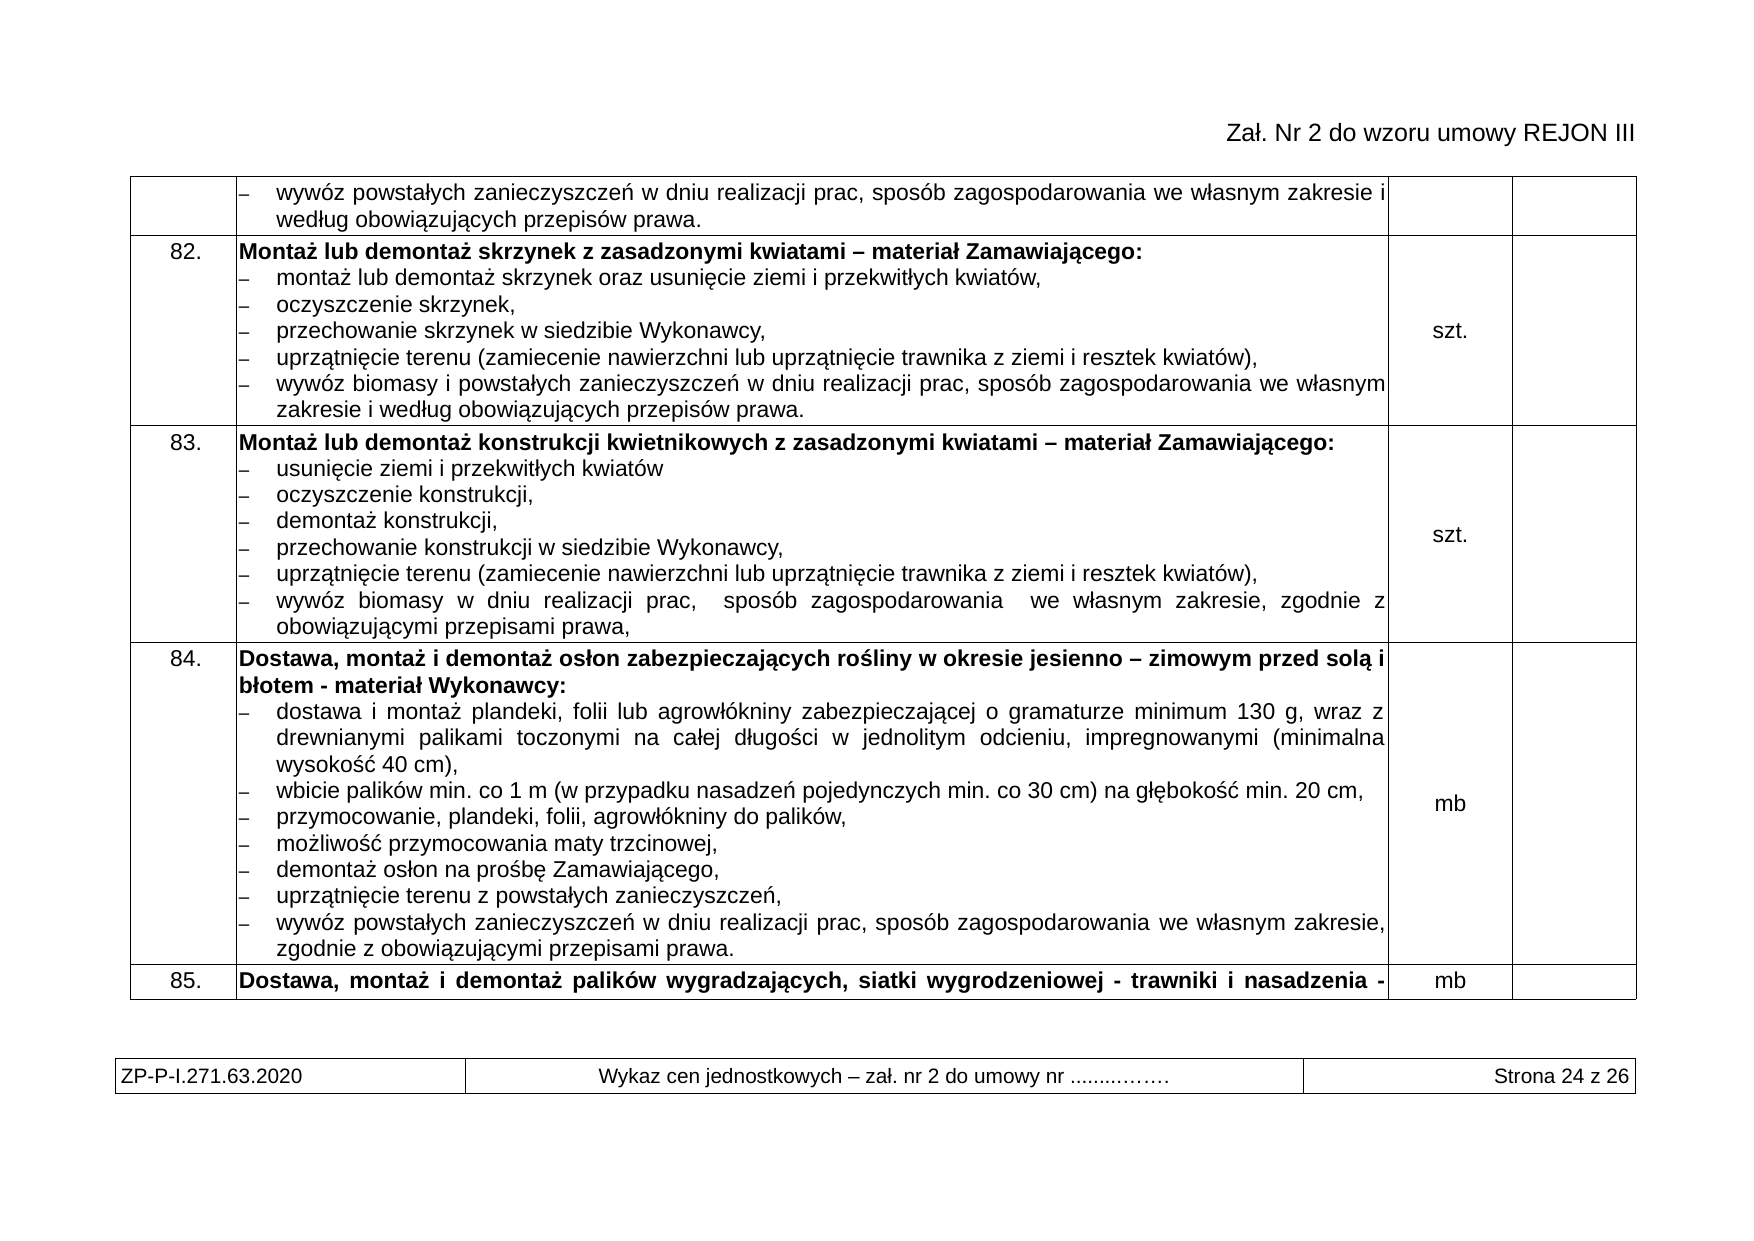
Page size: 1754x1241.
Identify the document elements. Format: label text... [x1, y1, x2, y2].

table_cell szt. [1389, 426, 1512, 642]
table_cell Dostawa, montaż i demontaż osłon zabezpieczających rośliny w okresie jesienno – zimowym przed solą i błotem - materiał Wykonawcy: dostawa i montaż plandeki, folii lub agrowłókniny zabezpieczającej o gramaturze minimum 130 g, wraz z drewnianymi palikami toczonymi na całej długości w jednolitym odcieniu, impregnowanymi (minimalna wysokość 40 cm), wbicie palików min. co 1 m (w przypadku nasadzeń pojedynczych min. co 30 cm) na głębokość min. 20 cm, przymocowanie, plandeki, folii, agrowłókniny do palików, możliwość przymocowania maty trzcinowej, demontaż osłon na prośbę Zamawiającego, uprzątnięcie terenu z powstałych zanieczyszczeń, wywóz powstałych zanieczyszczeń w dniu realizacji prac, sposób zagospodarowania we własnym zakresie, zgodnie z obowiązującymi przepisami prawa. [237, 643, 1388, 964]
table_cell [1513, 236, 1636, 425]
table_cell mb [1389, 965, 1512, 999]
table_cell [1513, 965, 1636, 999]
table_cell mb [1389, 643, 1512, 964]
table_cell Dostawa, montaż i demontaż palików wygradzających, siatki wygrodzeniowej - trawniki i nasadzenia [237, 965, 1388, 999]
table_cell [1513, 177, 1636, 235]
table_cell [131, 643, 236, 964]
table_cell [1513, 643, 1636, 964]
table_cell [1389, 177, 1512, 235]
table_cell [1513, 426, 1636, 642]
table_cell Montaż lub demontaż konstrukcji kwietnikowych z zasadzonymi kwiatami – materiał Zamawiającego: usunięcie ziemi i przekwitłych kwiatów oczyszczenie konstrukcji, demontaż konstrukcji, przechowanie konstrukcji w siedzibie Wykonawcy, uprzątnięcie terenu (zamiecenie nawierzchni lub uprzątnięcie trawnika z ziemi i resztek kwiatów), wywóz biomasy w dniu realizacji prac, sposób zagospodarowania we własnym zakresie, zgodnie z obowiązującymi przepisami prawa, [237, 426, 1388, 642]
table_cell [131, 965, 236, 999]
table_cell [131, 426, 236, 642]
table_cell Montaż lub demontaż skrzynek z zasadzonymi kwiatami – materiał Zamawiającego: montaż lub demontaż skrzynek oraz usunięcie ziemi i przekwitłych kwiatów, oczyszczenie skrzynek, przechowanie skrzynek w siedzibie Wykonawcy, uprzątnięcie terenu (zamiecenie nawierzchni lub uprzątnięcie trawnika z ziemi i resztek kwiatów), wywóz biomasy i powstałych zanieczyszczeń w dniu realizacji prac, sposób zagospodarowania we własnym zakresie i według obowiązujących przepisów prawa. [237, 236, 1388, 425]
table_cell szt. [1389, 236, 1512, 425]
table_cell [131, 177, 236, 235]
table_cell [131, 236, 236, 425]
table_cell Montaż lub demontaż ławek – materiał Zamawiającego montaż lub demontaż ławek, wykonanie wszelkich potrzebnych prac brukarskich (wykonanie lub uzupełnienie podsypki cementowo – piaskowej, uzupełnienie nawierzchni z kostki, płyt, asfaltu), przechowanie ławek w siedzibie Wykonawcy, uprzątnięcie terenu z powstałych zanieczyszczeń, wywóz powstałych zanieczyszczeń w dniu realizacji prac, sposób zagospodarowania we własnym zakresie i według obowiązujących przepisów prawa. [237, 177, 1388, 235]
